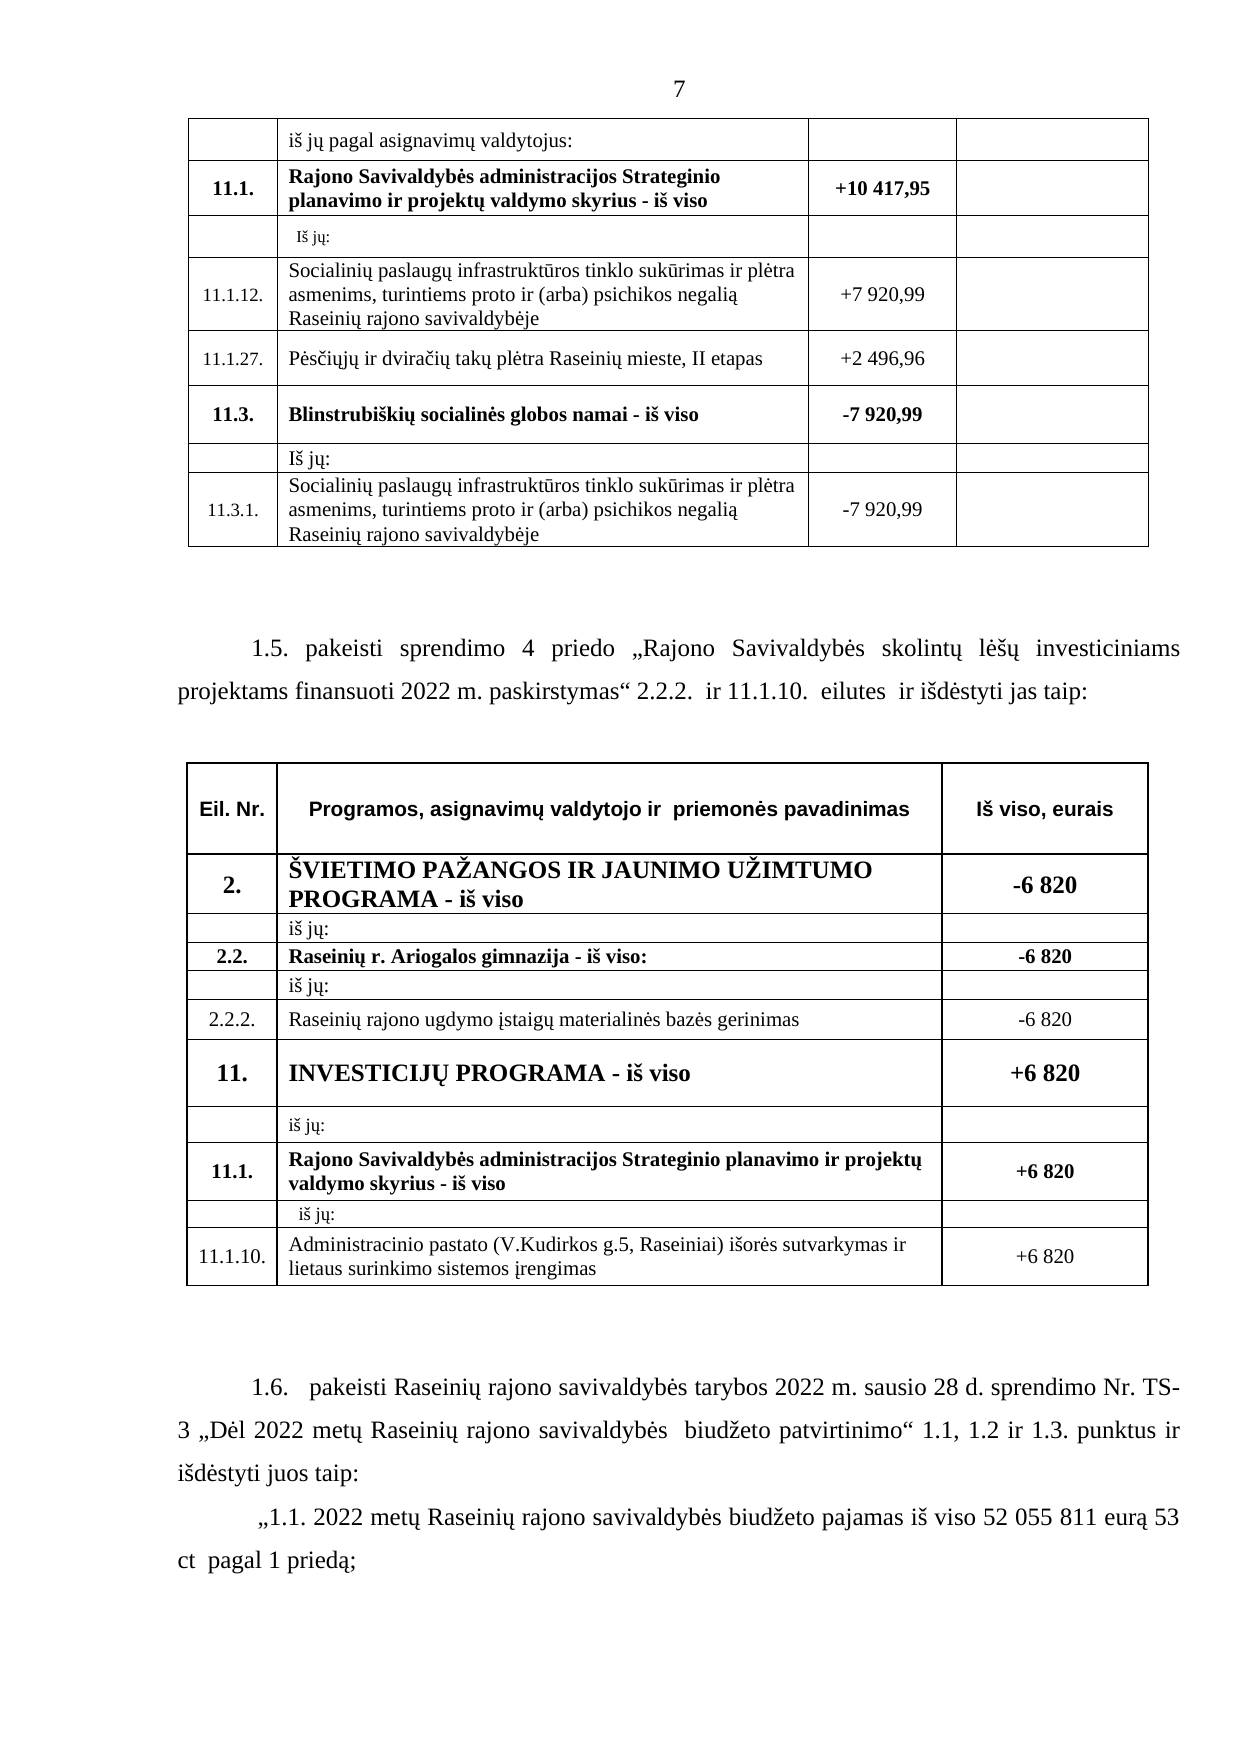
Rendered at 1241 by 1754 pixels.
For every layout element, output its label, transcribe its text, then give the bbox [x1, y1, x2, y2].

table_cell Socialinių paslaugų infrastruktūros tinklo sukūrimas ir plėtra asmenims, turintiems proto ir (arba) psichikos negalią Raseinių rajono savivaldybėje [278, 258, 808, 330]
table_cell INVESTICIJŲ PROGRAMA - iš viso [278, 1040, 941, 1106]
table_cell [957, 386, 1148, 442]
table_cell [809, 444, 956, 472]
table_cell Pėsčiųjų ir dviračių takų plėtra Raseinių mieste, II etapas [278, 331, 808, 385]
table_cell iš jų: [278, 971, 941, 999]
table_cell +2 496,96 [809, 331, 956, 385]
table_cell iš jų: [278, 1201, 941, 1227]
text 1.6. pakeisti Raseinių rajono savivaldybės tarybos 2022 m. sausio 28 d. sprendimo Nr. TS-3 „Dėl 2022 metų Raseinių rajono savivaldybės biudžeto patvirtinimo“ 1.1, 1.2 ir 1.3. punktus ir išdėstyti juos taip: [177, 1372, 1181, 1487]
table_cell Administracinio pastato (V.Kudirkos g.5, Raseiniai) išorės sutvarkymas ir lietaus surinkimo sistemos įrengimas [278, 1228, 941, 1285]
table_cell 11.1. [189, 161, 277, 215]
table_cell -7 920,99 [809, 473, 956, 546]
table_cell 11.3.1. [189, 473, 277, 546]
table_cell Raseinių rajono ugdymo įstaigų materialinės bazės gerinimas [278, 1000, 941, 1039]
table_cell [957, 119, 1148, 160]
table_cell [957, 258, 1148, 330]
table_cell Blinstrubiškių socialinės globos namai - iš viso [278, 386, 808, 442]
table_cell +6 820 [943, 1228, 1147, 1285]
table_cell 11.1.10. [188, 1228, 276, 1285]
table_cell 2.2. [188, 943, 276, 970]
table_cell +7 920,99 [809, 258, 956, 330]
table_cell +6 820 [943, 1040, 1147, 1106]
table_cell [189, 444, 277, 472]
table_cell 11.1. [188, 1143, 276, 1199]
table_cell [189, 216, 277, 257]
table_cell Raseinių r. Ariogalos gimnazija - iš viso: [278, 943, 941, 970]
table_cell iš jų: [278, 914, 941, 942]
table_cell -7 920,99 [809, 386, 956, 442]
table_header Eil. Nr. [188, 764, 276, 853]
table_cell Rajono Savivaldybės administracijos Strateginio planavimo ir projektų valdymo skyrius - iš viso [278, 1143, 941, 1199]
table_cell 11.1.27. [189, 331, 277, 385]
table_cell 11.1.12. [189, 258, 277, 330]
table_cell [957, 161, 1148, 215]
table_cell [188, 1107, 276, 1142]
text „1.1. 2022 metų Raseinių rajono savivaldybės biudžeto pajamas iš viso 52 055 811 eurą 53 ct pagal 1 priedą; [177, 1502, 1181, 1573]
table_cell Iš jų: [278, 216, 808, 257]
table_cell -6 820 [943, 1000, 1147, 1039]
table_cell 2. [188, 855, 276, 913]
table_cell iš jų pagal asignavimų valdytojus: [278, 119, 808, 160]
table_cell [957, 216, 1148, 257]
table_cell ŠVIETIMO PAŽANGOS IR JAUNIMO UŽIMTUMO PROGRAMA - iš viso [278, 855, 941, 913]
table_cell -6 820 [943, 855, 1147, 913]
table_cell [957, 473, 1148, 546]
table_cell [189, 119, 277, 160]
table_cell [188, 1201, 276, 1227]
table_cell [943, 914, 1147, 942]
table_cell [943, 1201, 1147, 1227]
table_header Programos, asignavimų valdytojo ir priemonės pavadinimas [278, 764, 941, 853]
table_cell +6 820 [943, 1143, 1147, 1199]
table_cell [809, 119, 956, 160]
table_cell -6 820 [943, 943, 1147, 970]
table_cell +10 417,95 [809, 161, 956, 215]
table_cell [943, 971, 1147, 999]
table_cell [188, 914, 276, 942]
table_cell [809, 216, 956, 257]
table_cell [957, 331, 1148, 385]
table_cell Rajono Savivaldybės administracijos Strateginio planavimo ir projektų valdymo skyrius - iš viso [278, 161, 808, 215]
table_cell [943, 1107, 1147, 1142]
table_cell Socialinių paslaugų infrastruktūros tinklo sukūrimas ir plėtra asmenims, turintiems proto ir (arba) psichikos negalią Raseinių rajono savivaldybėje [278, 473, 808, 546]
table_cell 11. [188, 1040, 276, 1106]
table_cell 11.3. [189, 386, 277, 442]
table_cell iš jų: [278, 1107, 941, 1142]
table_cell [188, 971, 276, 999]
table_cell Iš jų: [278, 444, 808, 472]
table_header Iš viso, eurais [943, 764, 1147, 853]
text 1.5. pakeisti sprendimo 4 priedo „Rajono Savivaldybės skolintų lėšų investiciniams projektams finansuoti 2022 m. paskirstymas“ 2.2.2. ir 11.1.10. eilutes ir išdėstyti jas taip: [177, 633, 1181, 705]
table_cell [957, 444, 1148, 472]
table_cell 2.2.2. [188, 1000, 276, 1039]
